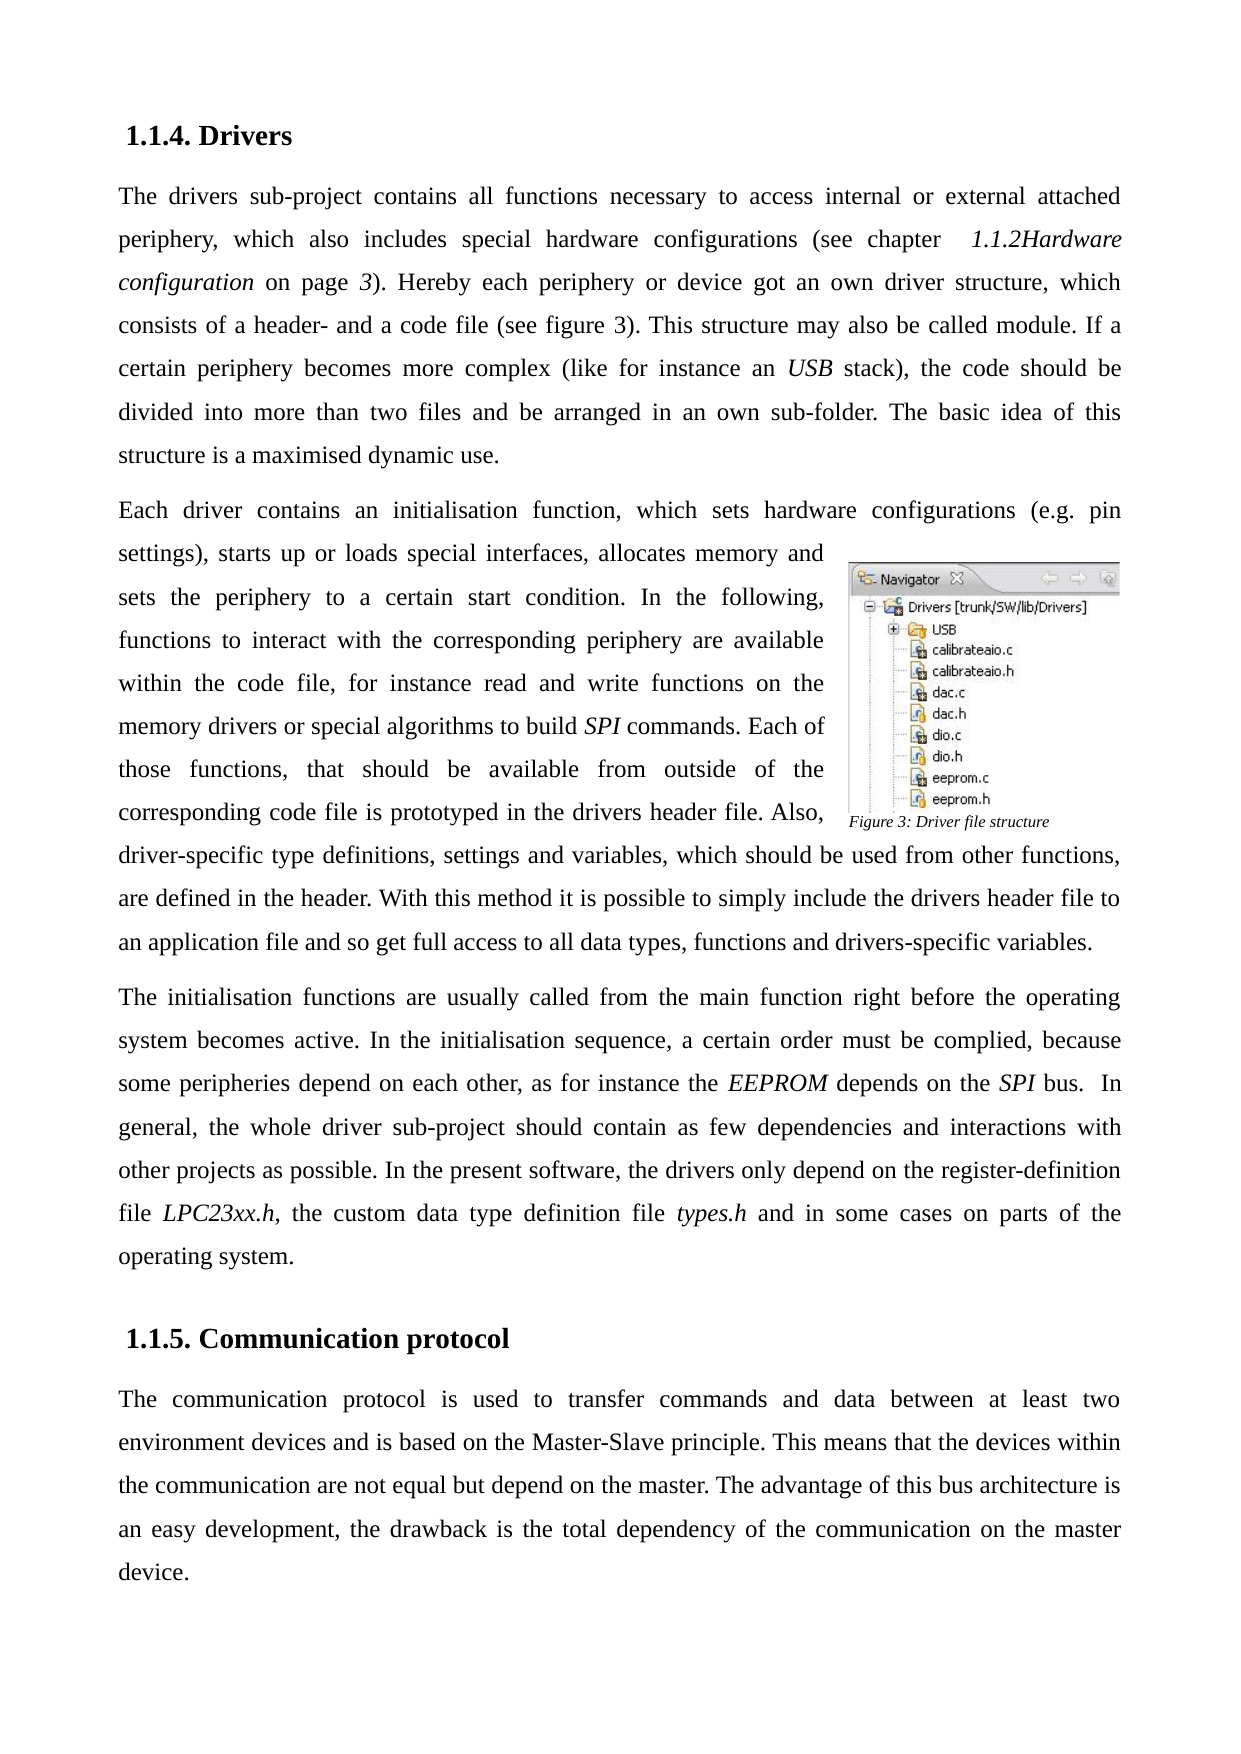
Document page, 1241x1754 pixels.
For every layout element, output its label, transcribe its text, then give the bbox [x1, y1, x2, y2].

subtitle Communication protocol [118, 1322, 1122, 1355]
text The initialisation functions are usually called from the main function right before the operating system becomes active. In the initialisation sequence, a certain order must be complied, because some peripheries depend on each other, as for instance the EEPROM depends on the SPI bus. In general, the whole driver sub-project should contain as few dependencies and interactions with other projects as possible. In the present software, the drivers only depend on the register-definition file LPC23xx.h, the custom data type definition file types.h and in some cases on parts of the operating system. [118, 982, 1122, 1270]
picture [848, 562, 1120, 813]
subtitle Drivers [118, 118, 1122, 152]
text The drivers sub-project contains all functions necessary to access internal or external attached periphery, which also includes special hardware configurations (see chapter 1.1.2.Hardware configuration on page 3). Hereby each periphery or device got an own driver structure, which consists of a header- and a code file (see figure 3). This structure may also be called module. If a certain periphery becomes more complex (like for instance an USB stack), the code should be divided into more than two files and be arranged in an own sub-folder. The basic idea of this structure is a maximised dynamic use. [118, 181, 1122, 468]
text Figure 3: Driver file structure [849, 813, 1120, 831]
text The communication protocol is used to transfer commands and data between at least two environment devices and is based on the Master-Slave principle. This means that the devices within the communication are not equal but depend on the master. The advantage of this bus architecture is an easy development, the drawback is the total dependency of the communication on the master device. [118, 1384, 1122, 1586]
text Each driver contains an initialisation function, which sets hardware configurations (e.g. pin settings), starts up or loads special interfaces, allocates memory and sets the periphery to a certain start condition. In the following, functions to interact with the corresponding periphery are available within the code file, for instance read and write functions on the memory drivers or special algorithms to build SPI commands. Each of those functions, that should be available from outside of the corresponding code file is prototyped in the drivers header file. Also, driver-specific type definitions, settings and variables, which should be used from other functions, are defined in the header. With this method it is possible to simply include the drivers header file to an application file and so get full access to all data types, functions and drivers-specific variables. [118, 495, 1122, 955]
